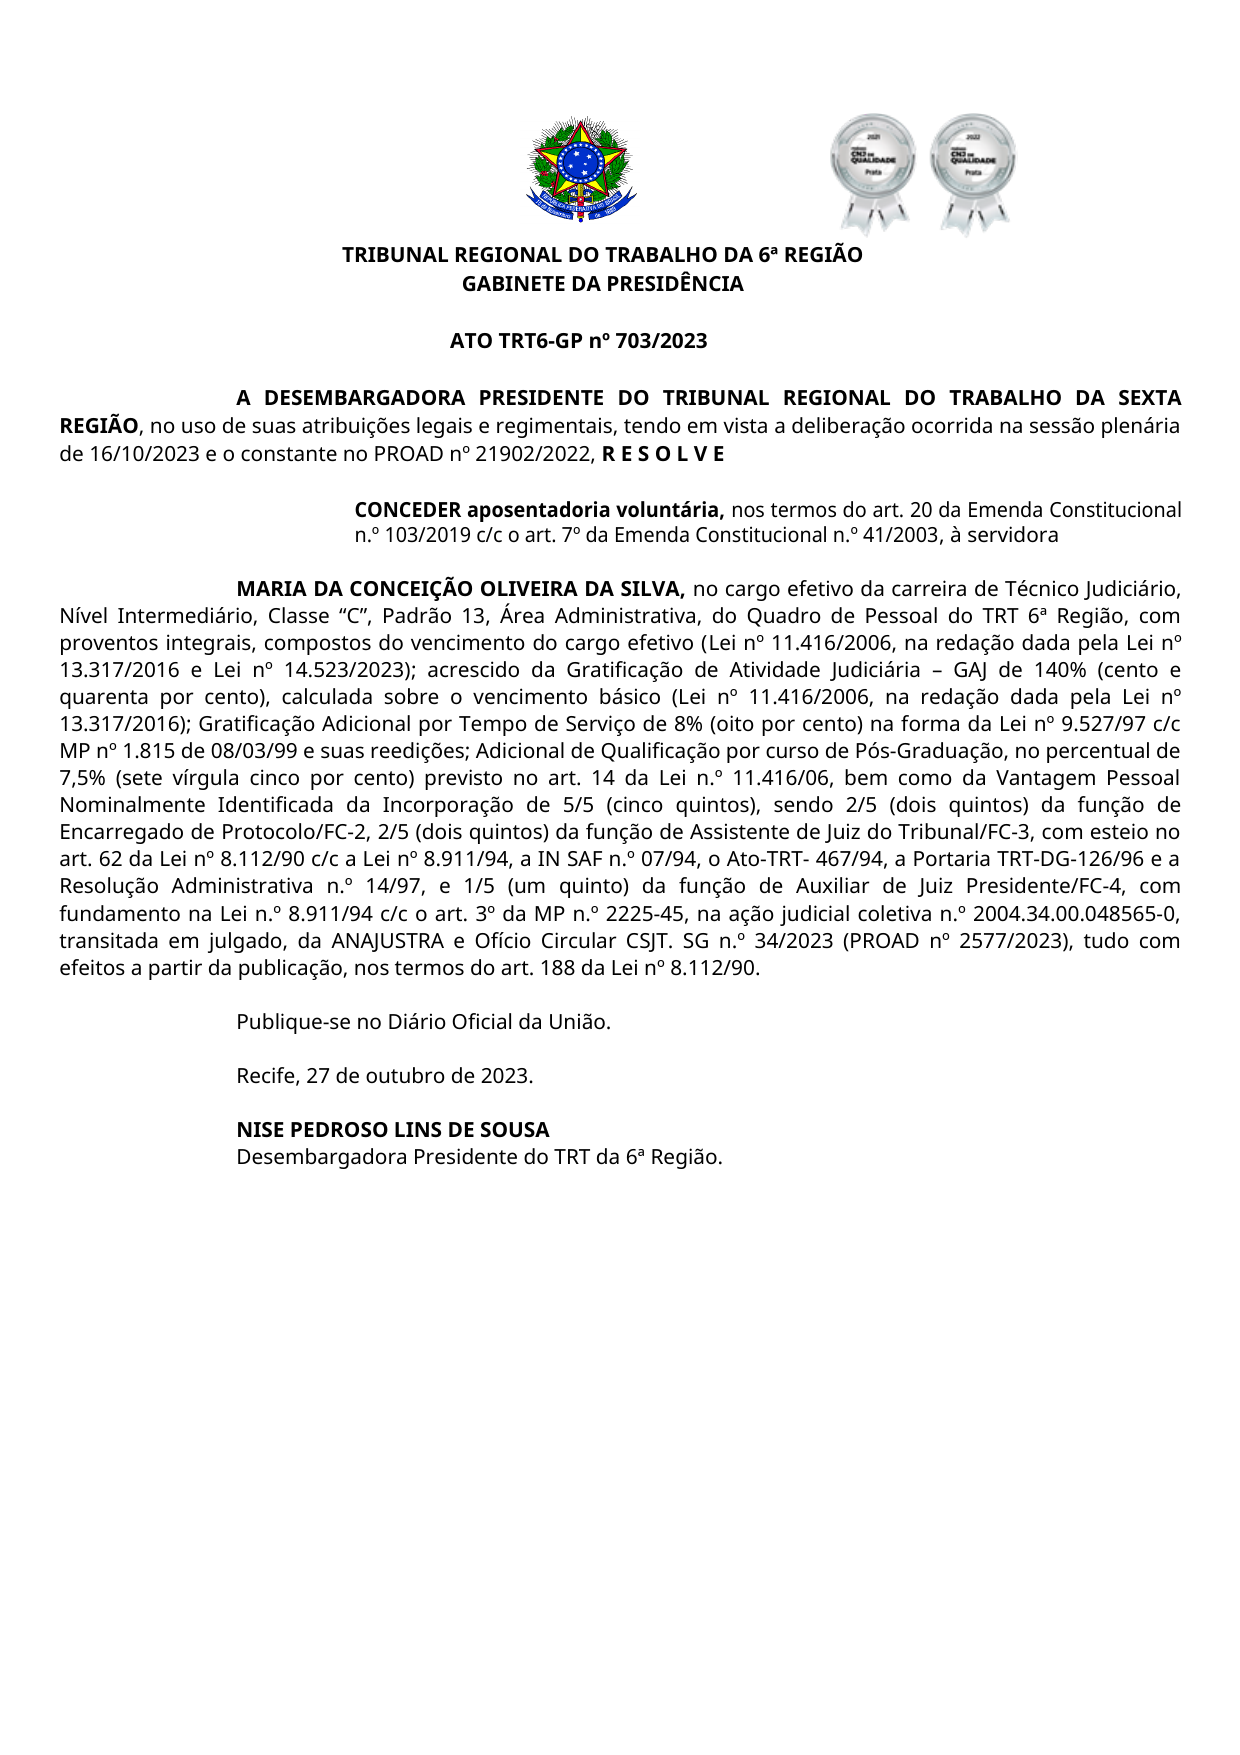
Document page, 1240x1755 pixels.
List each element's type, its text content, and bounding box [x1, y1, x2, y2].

text NISE PEDROSO LINS DE SOUSA [59, 1116, 1182, 1143]
text TRIBUNAL REGIONAL DO TRABALHO DA 6ª REGIÃO [23, 240, 1182, 269]
text ATO TRT6-GP nº 703/2023 [450, 326, 1182, 354]
text Desembargadora Presidente do TRT da 6ª Região. [220, 1143, 1182, 1170]
text CONCEDER aposentadoria voluntária, nos termos do art. 20 da Emenda Constitucional n.º 103/2019 c/c o art. 7º da Emenda Constitucional n.º 41/2003, à servidora [354, 496, 1182, 548]
text Recife, 27 de outubro de 2023. [59, 1062, 1182, 1089]
text A DESEMBARGADORA PRESIDENTE DO TRIBUNAL REGIONAL DO TRABALHO DA SEXTA REGIÃO, no uso de suas atribuições legais e regimentais, tendo em vista a deliberação ocorrida na sessão plenária de 16/10/2023 e o constante no PROAD nº 21902/2022, R E S O L V E [59, 383, 1182, 468]
text MARIA DA CONCEIÇÃO OLIVEIRA DA SILVA, no cargo efetivo da carreira de Técnico Judiciário, Nível Intermediário, Classe “C”, Padrão 13, Área Administrativa, do Quadro de Pessoal do TRT 6ª Região, com proventos integrais, compostos do vencimento do cargo efetivo (Lei nº 11.416/2006, na redação dada pela Lei nº 13.317/2016 e Lei nº 14.523/2023); acrescido da Gratificação de Atividade Judiciária – GAJ de 140% (cento e quarenta por cento), calculada sobre o vencimento básico (Lei nº 11.416/2006, na redação dada pela Lei nº 13.317/2016); Gratificação Adicional por Tempo de Serviço de 8% (oito por cento) na forma da Lei nº 9.527/97 c/c MP nº 1.815 de 08/03/99 e suas reedições; Adicional de Qualificação por curso de Pós-Graduação, no percentual de 7,5% (sete vírgula cinco por cento) previsto no art. 14 da Lei n.º 11.416/06, bem como da Vantagem Pessoal Nominalmente Identificada da Incorporação de 5/5 (cinco quintos), sendo 2/5 (dois quintos) da função de Encarregado de Protocolo/FC-2, 2/5 (dois quintos) da função de Assistente de Juiz do Tribunal/FC-3, com esteio no art. 62 da Lei nº 8.112/90 c/c a Lei nº 8.911/94, a IN SAF n.º 07/94, o Ato-TRT- 467/94, a Portaria TRT-DG-126/96 e a Resolução Administrativa n.º 14/97, e 1/5 (um quinto) da função de Auxiliar de Juiz Presidente/FC-4, com fundamento na Lei n.º 8.911/94 c/c o art. 3º da MP n.º 2225-45, na ação judicial coletiva n.º 2004.34.00.048565-0, transitada em julgado, da ANAJUSTRA e Ofício Circular CSJT. SG n.º 34/2023 (PROAD nº 2577/2023), tudo com efeitos a partir da publicação, nos termos do art. 188 da Lei nº 8.112/90. [59, 575, 1182, 981]
text GABINETE DA PRESIDÊNCIA [23, 269, 1182, 297]
text Publique-se no Diário Oficial da União. [59, 1008, 1182, 1035]
